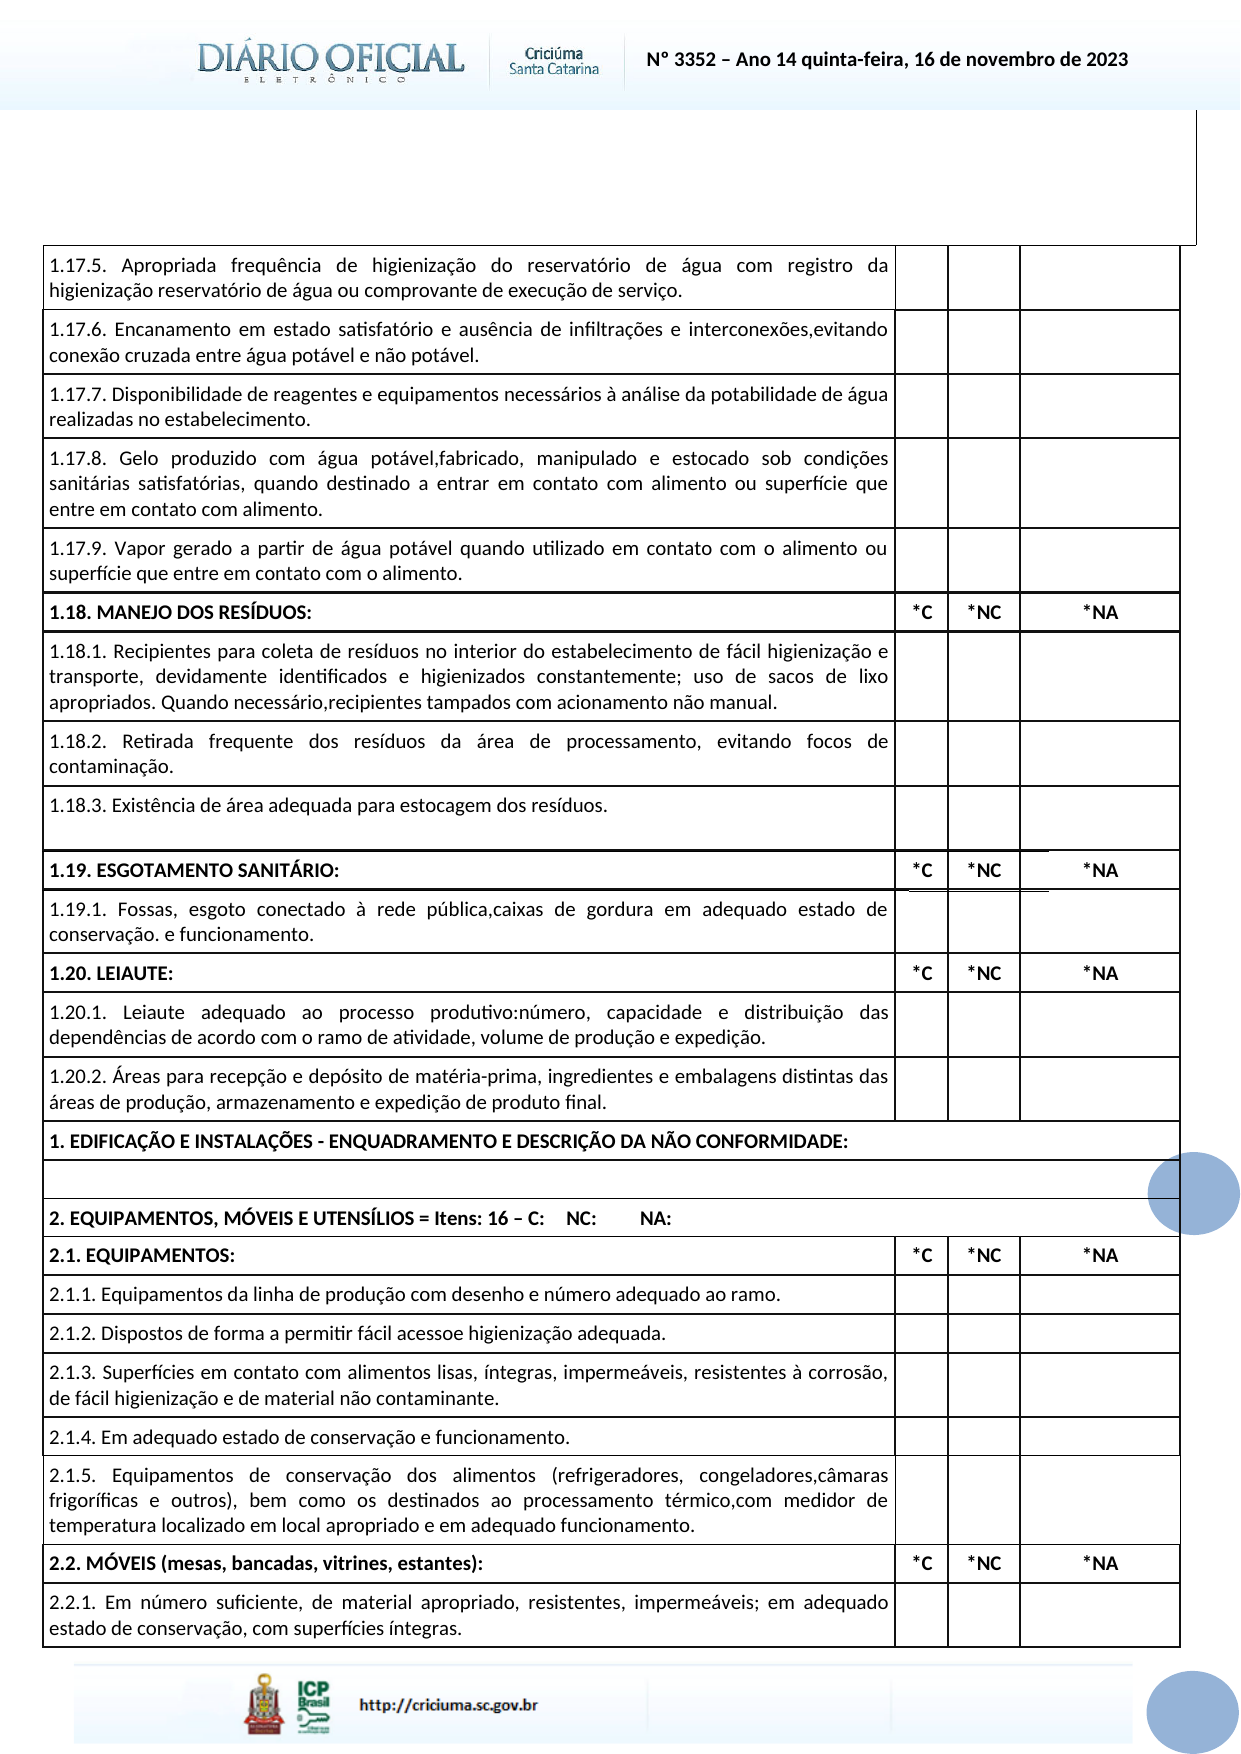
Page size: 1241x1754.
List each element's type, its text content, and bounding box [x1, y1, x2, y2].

table_cell 1.18. MANEJO DOS RESÍDUOS: [44, 594, 894, 630]
table_cell 2.1.4. Em adequado estado de conservação e funcionamento. [44, 1418, 894, 1455]
table_cell [896, 1418, 947, 1455]
table_cell [1021, 787, 1179, 849]
table_cell [949, 246, 1019, 308]
table_cell [949, 439, 1019, 527]
table_cell [1021, 1584, 1179, 1646]
table_cell 1. EDIFICAÇÃO E INSTALAÇÕES - ENQUADRAMENTO E DESCRIÇÃO DA NÃO CONFORMIDADE: [44, 1122, 1179, 1159]
table_cell 1.17.7. Disponibilidade de reagentes e equipamentos necessários à análise da potabilidade de água realizadas no estabelecimento. [44, 375, 894, 437]
table_cell 1.20.2. Áreas para recepção e depósito de matéria-prima, ingredientes e embalagens distintas das áreas de produção, armazenamento e expedição de produto final. [44, 1058, 894, 1120]
table_cell *NC [949, 594, 1019, 630]
table_cell *NA [1021, 594, 1179, 630]
table_cell [949, 633, 1019, 720]
table_cell [896, 529, 947, 591]
table_cell 1.17.5. Apropriada frequência de higienização do reservatório de água com registro da higienização reservatório de água ou comprovante de execução de serviço. [44, 246, 895, 308]
table_cell 1.19. ESGOTAMENTO SANITÁRIO: [44, 852, 894, 888]
table_cell *C [896, 1237, 947, 1274]
table_cell 1.17.9. Vapor gerado a partir de água potável quando utilizado em contato com o alimento ou superfície que entre em contato com o alimento. [44, 529, 894, 591]
table_cell [896, 1456, 947, 1544]
table_cell [949, 1276, 1019, 1313]
table_cell [949, 375, 1019, 437]
table_cell *C [896, 852, 947, 888]
table_cell [1021, 1354, 1179, 1416]
table_cell 2.1.5. Equipamentos de conservação dos alimentos (refrigeradores, congeladores,câmaras frigoríficas e outros), bem como os destinados ao processamento térmico,com medidor de temperatura localizado em local apropriado e em adequado funcionamento. [44, 1456, 895, 1544]
table_cell *NC [949, 1545, 1019, 1582]
table_cell [896, 1276, 947, 1313]
table_cell [1021, 246, 1179, 308]
table_cell *NC [949, 852, 1019, 888]
table_cell [1021, 1456, 1180, 1544]
table_cell 1.18.2. Retirada frequente dos resíduos da área de processamento, evitando focos de contaminação. [44, 722, 894, 784]
table_cell [1021, 1058, 1179, 1120]
table_cell [949, 1456, 1019, 1544]
table_cell [1021, 633, 1179, 720]
table_cell [949, 311, 1019, 373]
table_cell [896, 246, 947, 308]
table_cell 2.1.2. Dispostos de forma a permitir fácil acessoe higienização adequada. [44, 1315, 894, 1352]
table_cell 2.2. MÓVEIS (mesas, bancadas, vitrines, estantes): [44, 1545, 894, 1582]
table_cell [44, 1161, 1163, 1198]
table_cell *NC [949, 954, 1019, 991]
table_cell [1021, 1315, 1179, 1352]
table_cell [949, 1584, 1019, 1646]
table_cell [1021, 439, 1179, 527]
table_cell [1021, 1418, 1179, 1455]
table_cell *NA [1021, 954, 1179, 991]
table_cell 2.1.1. Equipamentos da linha de produção com desenho e número adequado ao ramo. [44, 1276, 894, 1313]
table_cell *NA [1021, 851, 1179, 888]
table_cell 1.18.3. Existência de área adequada para estocagem dos resíduos. [44, 787, 894, 849]
table_cell [896, 1354, 947, 1416]
table_cell [896, 722, 947, 784]
table_cell [1021, 722, 1179, 784]
table_cell 1.18.1. Recipientes para coleta de resíduos no interior do estabelecimento de fácil higienização e transporte, devidamente identificados e higienizados constantemente; uso de sacos de lixo apropriados. Quando necessário,recipientes tampados com acionamento não manual. [44, 633, 894, 720]
table_cell [1021, 993, 1179, 1056]
table_cell 2.1. EQUIPAMENTOS: [44, 1237, 894, 1274]
table_cell *C [896, 1545, 947, 1582]
table_cell [1021, 1276, 1179, 1313]
table_cell [949, 529, 1019, 591]
table_cell [896, 375, 947, 437]
table_cell [1021, 311, 1179, 373]
table_cell *C [896, 954, 947, 991]
table_cell [949, 1418, 1019, 1455]
table_cell 1.20. LEIAUTE: [44, 954, 894, 991]
table_cell *C [896, 594, 947, 630]
table_cell 1.17.6. Encanamento em estado satisfatório e ausência de infiltrações e interconexões,evitando conexão cruzada entre água potável e não potável. [44, 310, 894, 373]
table_cell [1021, 890, 1179, 952]
table_cell [896, 1315, 947, 1352]
table_cell [896, 311, 947, 373]
table_cell 1.19.1. Fossas, esgoto conectado à rede pública,caixas de gordura em adequado estado de conservação. e funcionamento. [44, 891, 894, 952]
table_cell [896, 439, 947, 527]
table_cell [896, 787, 947, 849]
table_cell 2.1.3. Superfícies em contato com alimentos lisas, íntegras, impermeáveis, resistentes à corrosão, de fácil higienização e de material não contaminante. [44, 1354, 894, 1416]
table_cell 2.2.1. Em número suficiente, de material apropriado, resistentes, impermeáveis; em adequado estado de conservação, com superfícies íntegras. [44, 1584, 894, 1646]
table_cell 2. EQUIPAMENTOS, MÓVEIS E UTENSÍLIOS = Itens: 16 – C: NC: NA: [44, 1199, 1179, 1236]
table_cell [949, 1315, 1019, 1352]
table_cell [1021, 375, 1179, 437]
table_cell 1.20.1. Leiaute adequado ao processo produtivo:número, capacidade e distribuição das dependências de acordo com o ramo de atividade, volume de produção e expedição. [44, 993, 894, 1056]
table_cell [949, 993, 1019, 1056]
table_cell *NA [1021, 1237, 1179, 1274]
table_cell [949, 787, 1019, 849]
table_cell [896, 890, 947, 952]
table_cell [949, 1058, 1019, 1120]
table_cell 1.17.8. Gelo produzido com água potável,fabricado, manipulado e estocado sob condições sanitárias satisfatórias, quando destinado a entrar em contato com alimento ou superfície que entre em contato com alimento. [44, 439, 894, 527]
table_cell [896, 1058, 947, 1120]
table_cell *NC [949, 1237, 1019, 1274]
table_cell [949, 1354, 1019, 1416]
table_cell [949, 722, 1019, 784]
table_cell *NA [1021, 1545, 1179, 1582]
table_cell [896, 1584, 947, 1646]
table_cell [896, 993, 947, 1056]
table_cell [1021, 529, 1179, 591]
table_cell [949, 892, 1019, 952]
table_cell [896, 633, 947, 720]
